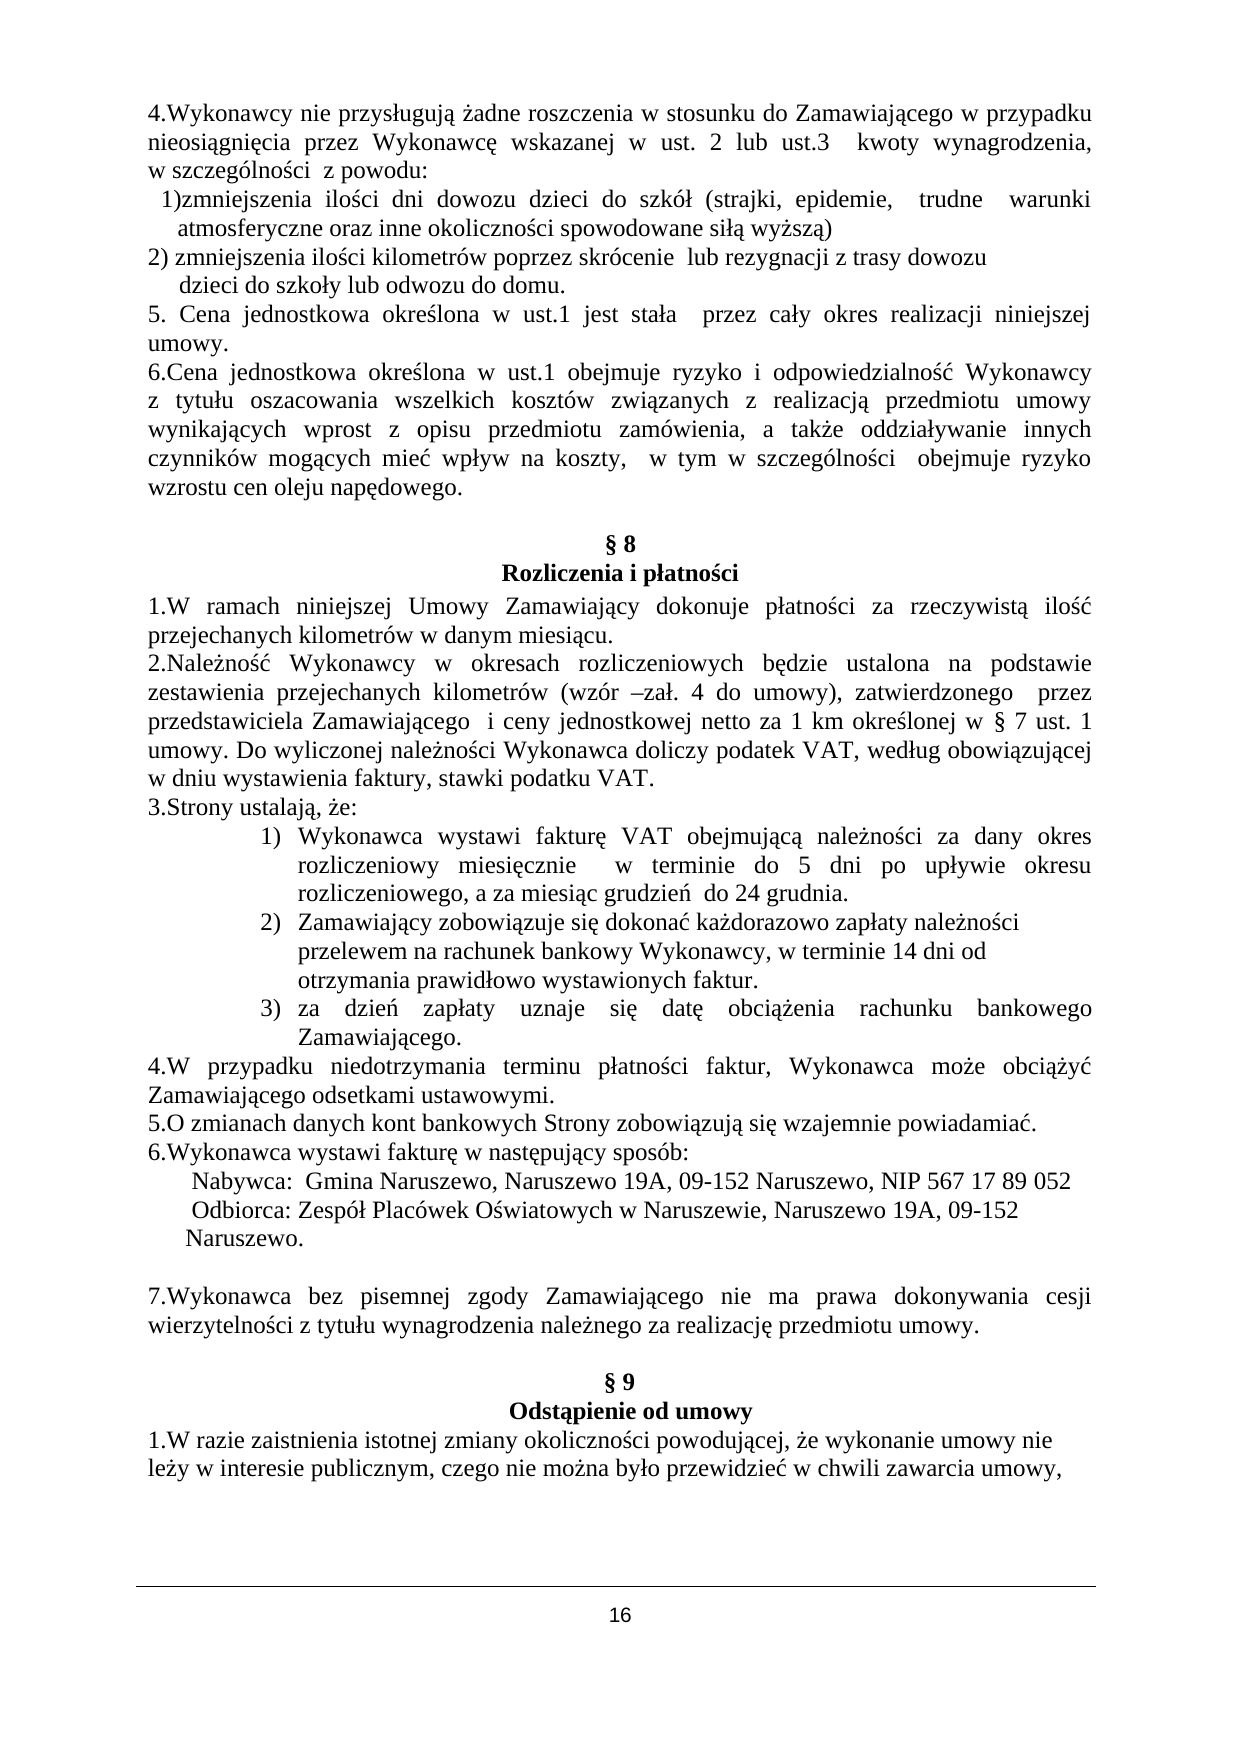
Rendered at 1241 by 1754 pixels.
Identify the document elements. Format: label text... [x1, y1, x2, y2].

text 5. Cena jednostkowa określona w ust.1 jest stała przez cały okres realizacji niniejszej umowy. [148, 299, 1092, 357]
text § 8 [148, 529, 1092, 558]
text 1.W razie zaistnienia istotnej zmiany okoliczności powodującej, że wykonanie umowy nie leży w interesie publicznym, czego nie można było przewidzieć w chwili zawarcia umowy, [148, 1425, 1092, 1482]
text Odbiorca: Zespół Placówek Oświatowych w Naruszewie, Naruszewo 19A, 09-152 [185, 1195, 1092, 1223]
text 4.Wykonawcy nie przysługują żadne roszczenia w stosunku do Zamawiającego w przypadku nieosiągnięcia przez Wykonawcę wskazanej w ust. 2 lub ust.3 kwoty wynagrodzenia, w szczególności z powodu: [148, 98, 1092, 184]
text 4.W przypadku niedotrzymania terminu płatności faktur, Wykonawca może obciążyć Zamawiającego odsetkami ustawowymi. [148, 1051, 1092, 1108]
text § 9 [150, 1367, 1088, 1396]
text 6.Cena jednostkowa określona w ust.1 obejmuje ryzyko i odpowiedzialność Wykonawcy z tytułu oszacowania wszelkich kosztów związanych z realizacją przedmiotu umowy wynikających wprost z opisu przedmiotu zamówienia, a także oddziaływanie innych czynników mogących mieć wpływ na koszty, w tym w szczególności obejmuje ryzyko wzrostu cen oleju napędowego. [148, 357, 1092, 500]
list Zamawiający zobowiązuje się dokonać każdorazowo zapłaty należności przelewem na rachunek bankowy Wykonawcy, w terminie 14 dni od otrzymania prawidłowo wystawionych faktur. [260, 907, 1092, 993]
text 1)zmniejszenia ilości dni dowozu dzieci do szkół (strajki, epidemie, trudne warunki atmosferyczne oraz inne okoliczności spowodowane siłą wyższą) [148, 184, 1092, 242]
text 3.Strony ustalają, że: [148, 792, 1092, 821]
text 2.Należność Wykonawcy w okresach rozliczeniowych będzie ustalona na podstawie zestawienia przejechanych kilometrów (wzór –zał. 4 do umowy), zatwierdzonego przez przedstawiciela Zamawiającego i ceny jednostkowej netto za 1 km określonej w § 7 ust. 1 umowy. Do wyliczonej należności Wykonawca doliczy podatek VAT, według obowiązującej w dniu wystawienia faktury, stawki podatku VAT. [148, 648, 1092, 792]
text 5.O zmianach danych kont bankowych Strony zobowiązują się wzajemnie powiadamiać. [148, 1108, 1092, 1137]
text Rozliczenia i płatności [148, 558, 1092, 587]
list Wykonawca wystawi fakturę VAT obejmującą należności za dany okres rozliczeniowy miesięcznie w terminie do 5 dni po upływie okresu rozliczeniowego, a za miesiąc grudzień do 24 grudnia. [260, 821, 1092, 907]
text 1.W ramach niniejszej Umowy Zamawiający dokonuje płatności za rzeczywistą ilość przejechanych kilometrów w danym miesiącu. [148, 591, 1092, 648]
text 6.Wykonawca wystawi fakturę w następujący sposób: [148, 1137, 1092, 1166]
text Nabywca: Gmina Naruszewo, Naruszewo 19A, 09-152 Naruszewo, NIP 567 17 89 052 [185, 1166, 1092, 1195]
list za dzień zapłaty uznaje się datę obciążenia rachunku bankowego Zamawiającego. [260, 993, 1092, 1051]
text 2) zmniejszenia ilości kilometrów poprzez skrócenie lub rezygnacji z trasy dowozu [148, 242, 1092, 270]
text Odstąpienie od umowy [508, 1396, 1092, 1425]
text dzieci do szkoły lub odwozu do domu. [148, 270, 1092, 299]
text 7.Wykonawca bez pisemnej zgody Zamawiającego nie ma prawa dokonywania cesji wierzytelności z tytułu wynagrodzenia należnego za realizację przedmiotu umowy. [148, 1281, 1092, 1338]
text Naruszewo. [185, 1223, 1092, 1252]
